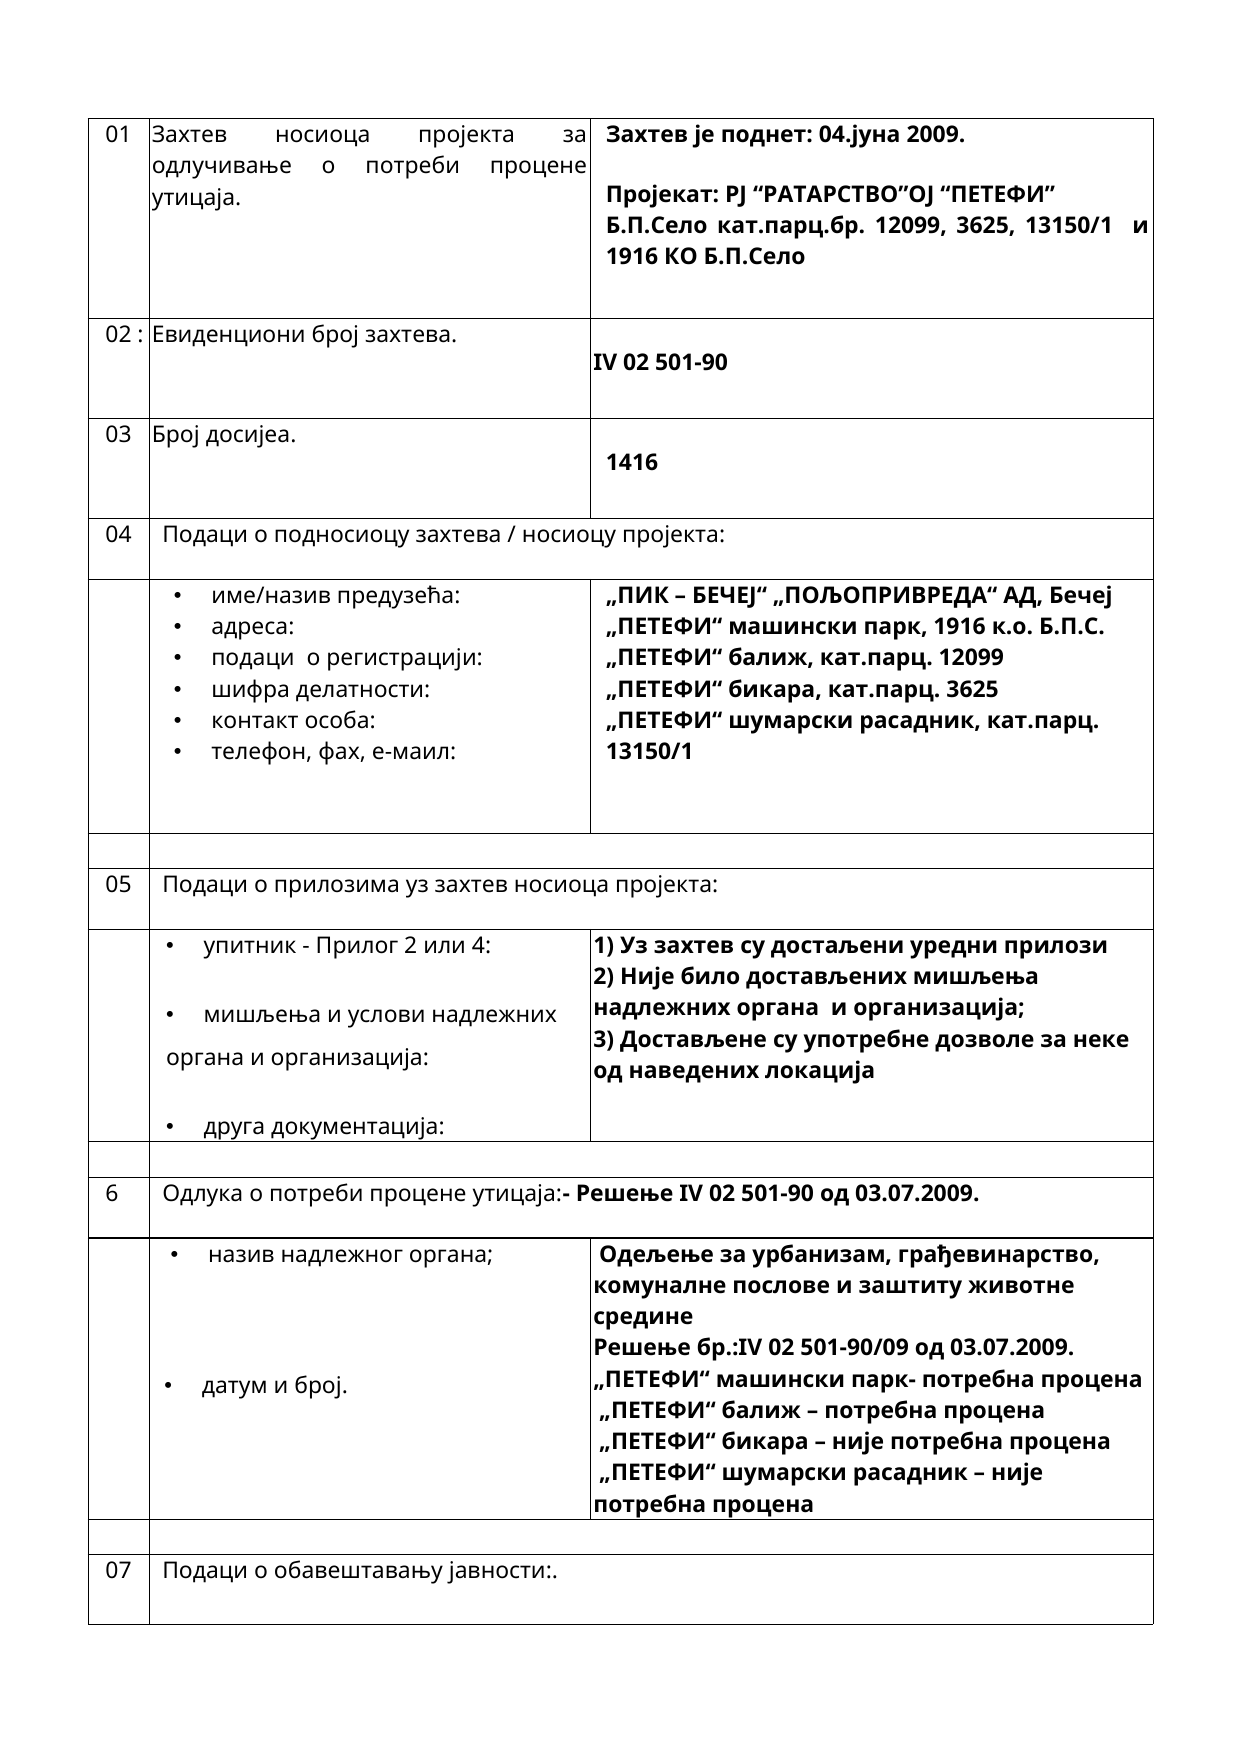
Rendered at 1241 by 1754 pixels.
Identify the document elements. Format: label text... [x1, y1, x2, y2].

table_cell 1) Уз захтев су достаљени уредни прилози 2) Није било достављених мишљења надлежних органа и организација; 3) Достављене су употребне дозволе за неке од наведених локација [591, 930, 1153, 1141]
table_cell Одељење за урбанизам, грађевинарство, комуналне послове и заштиту животне средине Решење бр.:IV 02 501-90/09 од 03.07.2009.„ПЕТЕФИ“ машински парк- потребна процена „ПЕТЕФИ“ балиж – потребна процена „ПЕТЕФИ“ бикара – није потребна процена „ПЕТЕФИ“ шумарски расадник – није потребна процена [591, 1239, 1153, 1519]
table_cell [89, 1239, 149, 1519]
table_cell [89, 1520, 149, 1554]
table_cell „ПИК – БЕЧЕЈ“ „ПОЉОПРИВРЕДА“ АД, Бечеј „ПЕТЕФИ“ машински парк, 1916 к.о. Б.П.С. „ПЕТЕФИ“ балиж, кат.парц. 12099 „ПЕТЕФИ“ бикара, кат.парц. 3625 „ПЕТЕФИ“ шумарски расадник, кат.парц. 13150/1 [591, 580, 1153, 833]
table_cell Подаци о обавештавању јавности:. [150, 1555, 1153, 1624]
table_cell 1416 [591, 419, 1153, 518]
table_cell [89, 580, 149, 833]
table_cell назив надлежног органа; датум и број. [150, 1239, 590, 1519]
table_cell [89, 834, 149, 868]
table_cell упитник - Прилог 2 или 4: мишљења и услови надлежних органа и организација: друга документација: [150, 930, 590, 1141]
table_cell име/назив предузећа: адреса: подаци о регистрацији: шифра делатности: контакт особа: телефон, фаx, е-маил: [150, 580, 590, 833]
table_cell IV 02 501-90 [591, 319, 1153, 418]
table_cell 07 [89, 1555, 149, 1624]
table_cell [150, 1142, 1153, 1177]
table_header Захтев носиоца пројекта за одлучивање о потреби процене утицаја. [150, 119, 590, 318]
table_cell [89, 930, 149, 1141]
table_cell Евиденциони број захтева. [150, 319, 590, 418]
table_cell 6 [89, 1178, 149, 1237]
table_cell [150, 834, 1153, 868]
table_cell [150, 1520, 1153, 1554]
table_header 01 [89, 119, 149, 318]
table_cell 03 [89, 419, 149, 518]
table_cell Број досијеа. [150, 419, 590, 518]
table_cell Подаци о прилозима уз захтев носиоца пројекта: [150, 869, 1153, 929]
table_cell 02 : [89, 319, 149, 418]
table_cell Подаци о подносиоцу захтева / носиоцу пројекта: [150, 519, 1153, 579]
table_cell 05 [89, 869, 149, 929]
table_cell Одлука о потреби процене утицаја:- Решење IV 02 501-90 од 03.07.2009. [150, 1178, 1153, 1237]
table_cell 04 [89, 519, 149, 579]
table_cell [89, 1142, 149, 1177]
table_header Захтев је поднет: 04.јуна 2009. Пројекат: РЈ “РАТАРСТВО”ОЈ “ПЕТЕФИ” Б.П.Село кат.парц.бр. 12099, 3625, 13150/1 и 1916 КО Б.П.Село [591, 119, 1153, 318]
